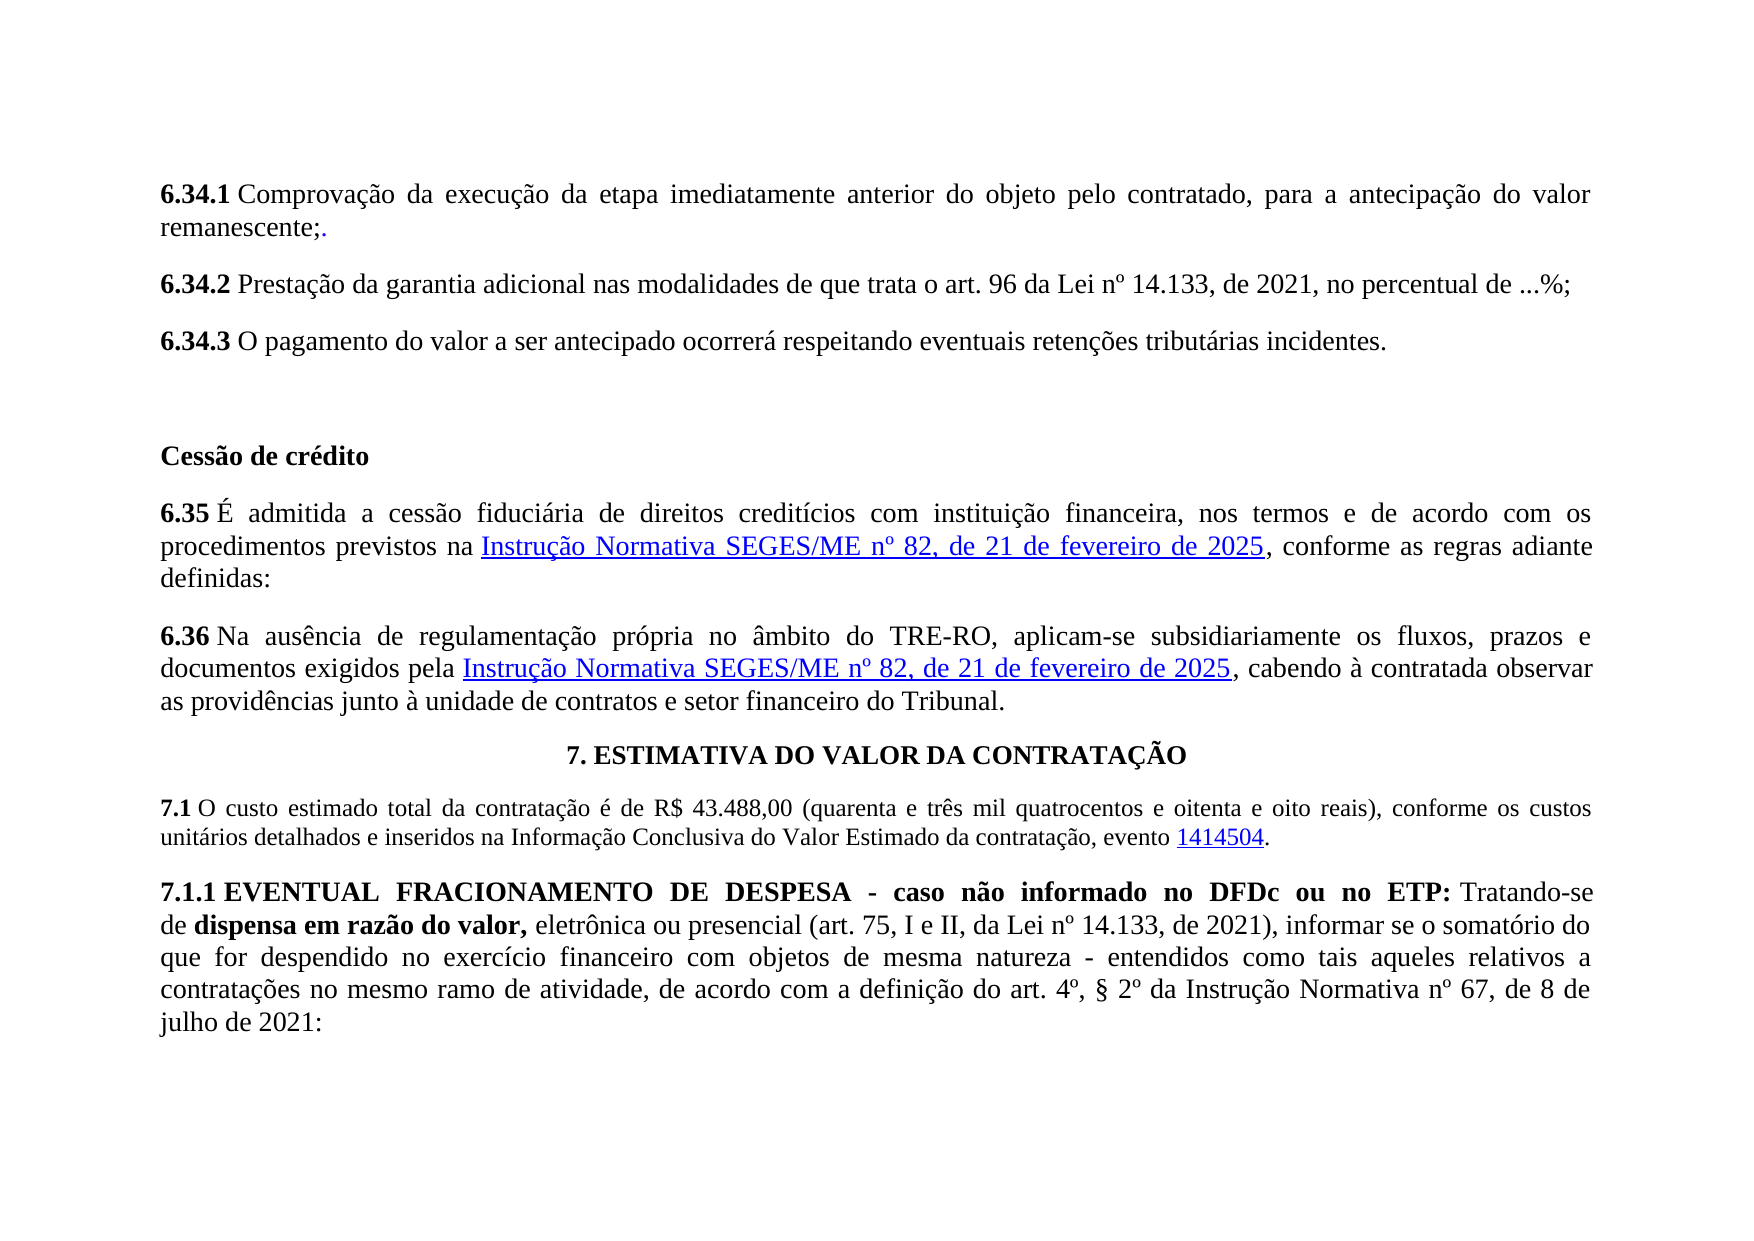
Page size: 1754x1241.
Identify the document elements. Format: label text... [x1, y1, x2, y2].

text 7. ESTIMATIVA DO VALOR DA CONTRATAÇÃO [148, 739, 1606, 770]
text 7.1.1 EVENTUAL FRACIONAMENTO DE DESPESA - caso não informado no DFDc ou no ETP: Tratando-se de dispensa em razão do valor, eletrônica ou presencial (art. 75, I e II, da Lei nº 14.133, de 2021), informar se o somatório do que for despendido no exercício financeiro com objetos de mesma natureza - entendidos como tais aqueles relativos a contratações no mesmo ramo de atividade, de acordo com a definição do art. 4º, § 2º da Instrução Normativa nº 67, de 8 de julho de 2021: [160, 875, 1594, 1037]
text Cessão de crédito [160, 439, 1594, 472]
text 6.34.3 O pagamento do valor a ser antecipado ocorrerá respeitando eventuais retenções tributárias incidentes. [160, 324, 1594, 357]
text 6.34.1 Comprovação da execução da etapa imediatamente anterior do objeto pelo contratado, para a antecipação do valor remanescente;. [160, 177, 1594, 242]
text 6.34.2 Prestação da garantia adicional nas modalidades de que trata o art. 96 da Lei nº 14.133, de 2021, no percentual de ...%; [160, 267, 1594, 299]
text 6.35 É admitida a cessão fiduciária de direitos creditícios com instituição financeira, nos termos e de acordo com os procedimentos previstos na Instrução Normativa SEGES/ME nº 82, de 21 de fevereiro de 2025, conforme as regras adiante definidas: [160, 497, 1594, 594]
text 7.1 O custo estimado total da contratação é de R$ 43.488,00 (quarenta e três mil quatrocentos e oitenta e oito reais), conforme os custos unitários detalhados e inseridos na Informação Conclusiva do Valor Estimado da contratação, evento 1414504. [160, 793, 1594, 850]
text 6.36 Na ausência de regulamentação própria no âmbito do TRE-RO, aplicam-se subsidiariamente os fluxos, prazos e documentos exigidos pela Instrução Normativa SEGES/ME nº 82, de 21 de fevereiro de 2025, cabendo à contratada observar as providências junto à unidade de contratos e setor financeiro do Tribunal. [160, 619, 1594, 716]
